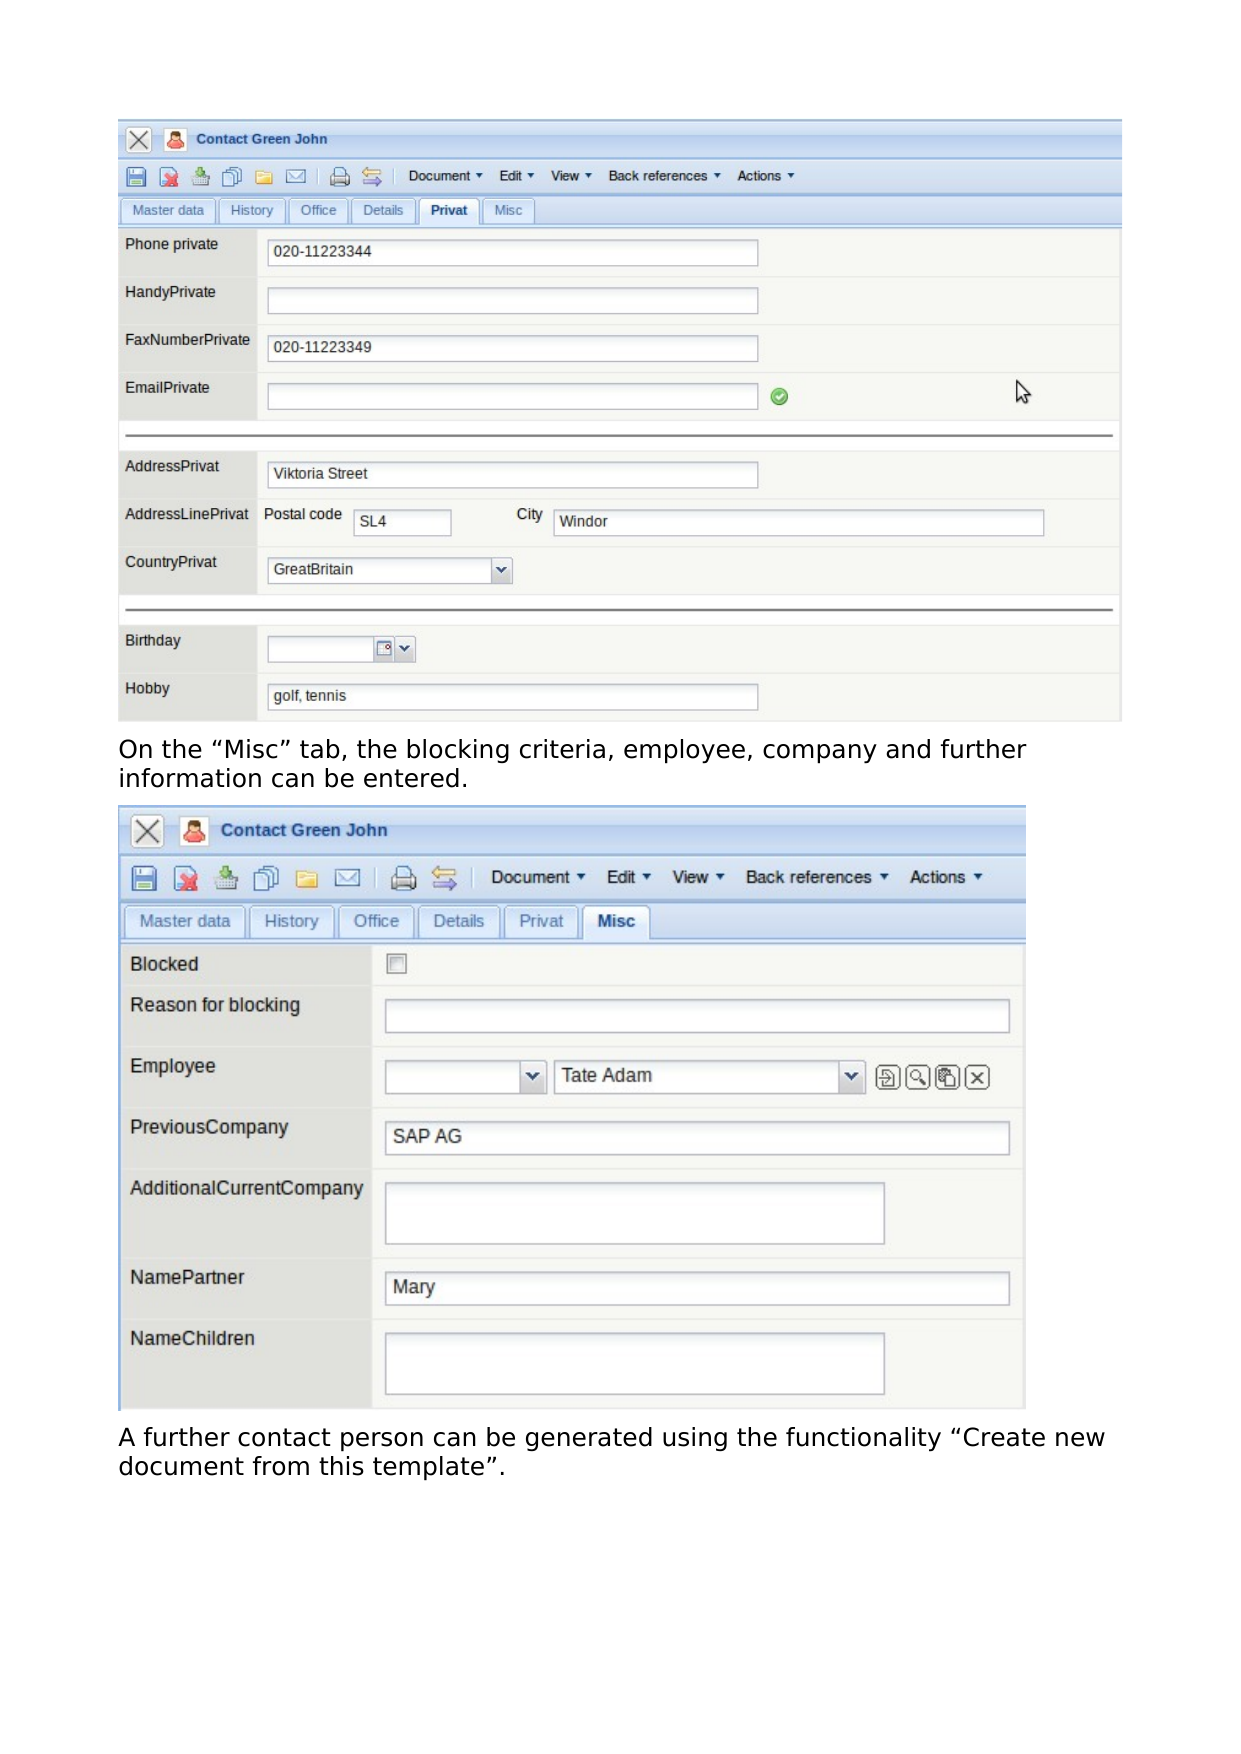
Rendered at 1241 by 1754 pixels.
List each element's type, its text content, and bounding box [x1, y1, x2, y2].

picture [118, 805, 1026, 1411]
text A further contact person can be generated using the functionality “Create new document from this template”. [118, 1423, 1122, 1481]
picture [118, 118, 1123, 723]
text On the “Misc” tab, the blocking criteria, employee, company and further information can be entered. [118, 735, 1122, 793]
